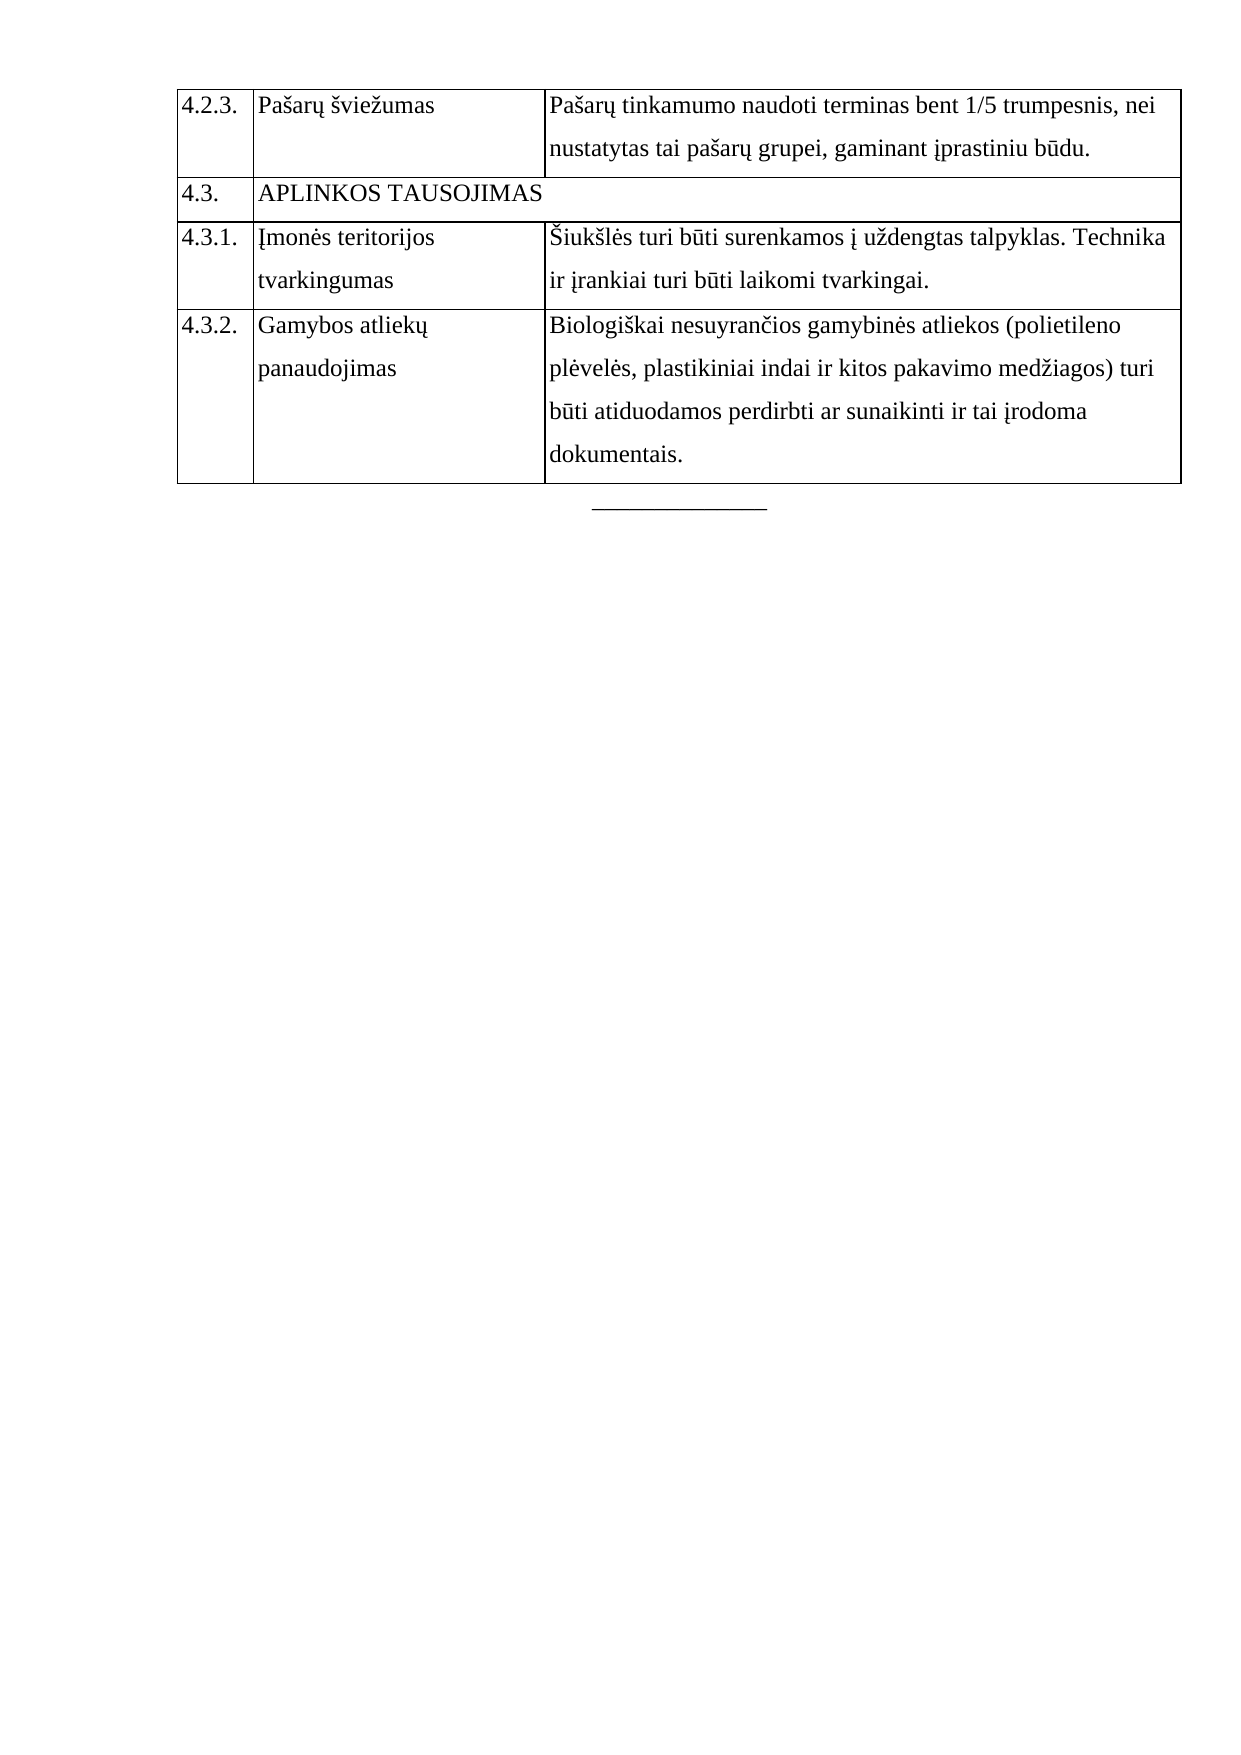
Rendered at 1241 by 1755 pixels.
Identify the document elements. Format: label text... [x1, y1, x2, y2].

table_cell Pašarų šviežumas [254, 90, 544, 176]
table_cell Gamybos atliekų panaudojimas [254, 310, 544, 483]
table_cell Šiukšlės turi būti surenkamos į uždengtas talpyklas. Technika ir įrankiai turi būti laikomi tvarkingai. [546, 223, 1180, 309]
table_cell 4.3. [178, 178, 253, 221]
table_cell 4.3.1. [178, 223, 253, 309]
table_cell 4.3.2. [178, 310, 253, 483]
table_cell 4.2.3. [178, 90, 253, 176]
table_cell Pašarų tinkamumo naudoti terminas bent 1/5 trumpesnis, nei nustatytas tai pašarų grupei, gaminant įprastiniu būdu. [546, 90, 1180, 176]
text ______________ [177, 484, 1181, 513]
table_cell Biologiškai nesuyrančios gamybinės atliekos (polietileno plėvelės, plastikiniai indai ir kitos pakavimo medžiagos) turi būti atiduodamos perdirbti ar sunaikinti ir tai įrodoma dokumentais. [546, 310, 1180, 483]
table_cell APLINKOS TAUSOJIMAS [254, 178, 1180, 221]
table_cell Įmonės teritorijos tvarkingumas [254, 223, 544, 309]
